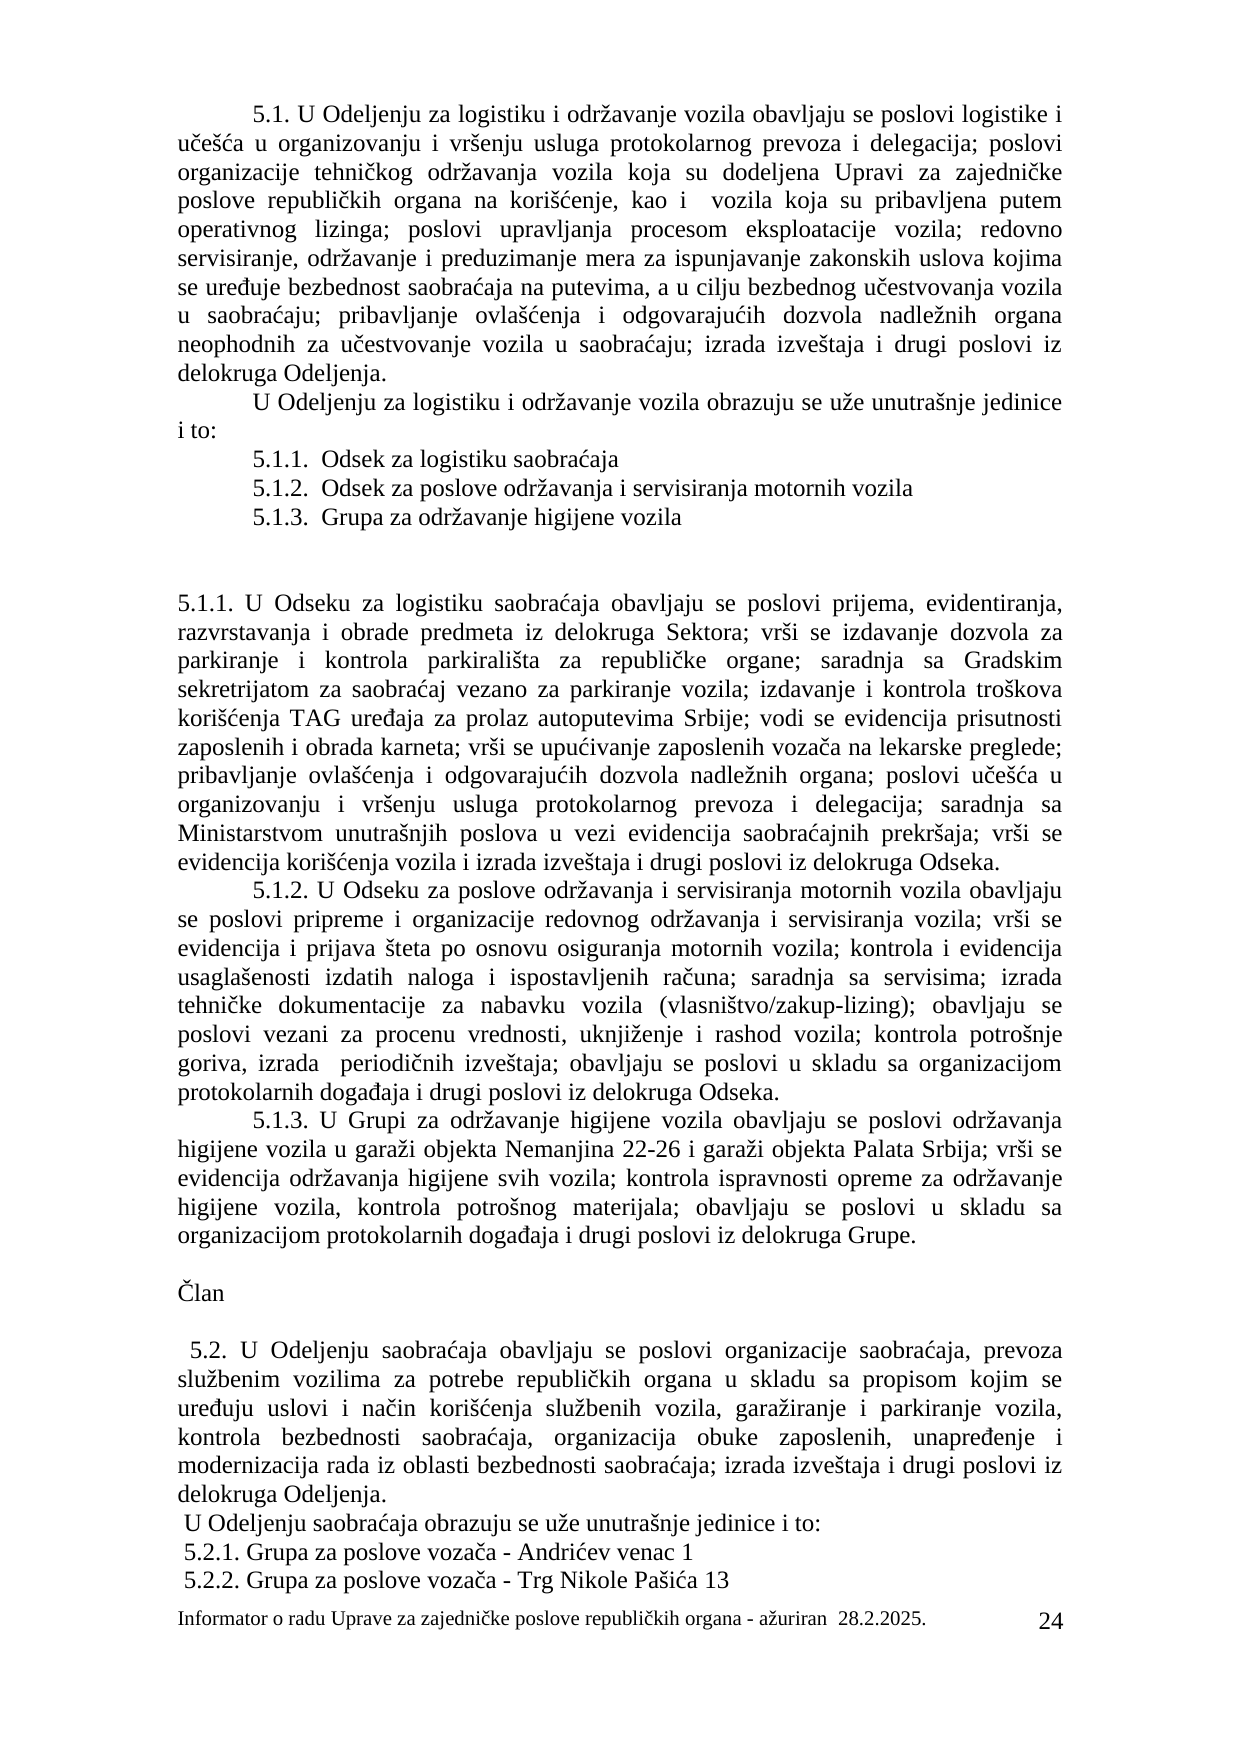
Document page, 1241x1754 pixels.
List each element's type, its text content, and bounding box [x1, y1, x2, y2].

subtitle 5.1.3. Grupa za održavanje higijene vozila [177, 502, 1063, 530]
subtitle Član [177, 1278, 1063, 1307]
subtitle 5.1.2. Odsek za poslove održavanja i servisiranja motornih vozila [177, 473, 1063, 502]
subtitle 5.1.2. U Odseku za poslove održavanja i servisiranja motornih vozila obavljaju se poslovi pripreme i organizacije redovnog održavanja i servisiranja vozila; vrši se evidencija i prijava šteta po osnovu osiguranja motornih vozila; kontrola i evidencija usaglašenosti izdatih naloga i ispostavljenih računa; saradnja sa servisima; izrada tehničke dokumentacije za nabavku vozila (vlasništvo/zakup-lizing); obavljaju se poslovi vezani za procenu vrednosti, uknjiženje i rashod vozila; kontrola potrošnje goriva, izrada periodičnih izveštaja; obavljaju se poslovi u skladu sa organizacijom protokolarnih događaja i drugi poslovi iz delokruga Odseka. [177, 875, 1063, 1105]
subtitle U Odeljenju saobraćaja obrazuju se uže unutrašnje jedinice i to: [177, 1508, 1063, 1537]
subtitle 5.1.3. U Grupi za održavanje higijene vozila obavljaju se poslovi održavanja higijene vozila u garaži objekta Nemanjina 22-26 i garaži objekta Palata Srbija; vrši se evidencija održavanja higijene svih vozila; kontrola ispravnosti opreme za održavanje higijene vozila, kontrola potrošnog materijala; obavljaju se poslovi u skladu sa organizacijom protokolarnih događaja i drugi poslovi iz delokruga Grupe. [177, 1105, 1063, 1249]
subtitle 5.2.1. Grupa za poslove vozača - Andrićev venac 1 [177, 1537, 1063, 1565]
subtitle 5.1.1. U Odseku za logistiku saobraćaja obavljaju se poslovi prijema, evidentiranja, razvrstavanja i obrade predmeta iz delokruga Sektora; vrši se izdavanje dozvola za parkiranje i kontrola parkirališta za republičke organe; saradnja sa Gradskim sekretrijatom za saobraćaj vezano za parkiranje vozila; izdavanje i kontrola troškova korišćenja TAG uređaja za prolaz autoputevima Srbije; vodi se evidencija prisutnosti zaposlenih i obrada karneta; vrši se upućivanje zaposlenih vozača na lekarske preglede; pribavljanje ovlašćenja i odgovarajućih dozvola nadležnih organa; poslovi učešća u organizovanju i vršenju usluga protokolarnog prevoza i delegacija; saradnja sa Ministarstvom unutrašnjih poslova u vezi evidencija saobraćajnih prekršaja; vrši se evidencija korišćenja vozila i izrada izveštaja i drugi poslovi iz delokruga Odseka. [177, 588, 1063, 875]
subtitle 5.1. U Odeljenju za logistiku i održavanje vozila obavljaju se poslovi logistike i učešća u organizovanju i vršenju usluga protokolarnog prevoza i delegacija; poslovi organizacije tehničkog održavanja vozila koja su dodeljena Upravi za zajedničke poslove republičkih organa na korišćenje, kao i vozila koja su pribavljena putem operativnog lizinga; poslovi upravljanja procesom eksploatacije vozila; redovno servisiranje, održavanje i preduzimanje mera za ispunjavanje zakonskih uslova kojima se uređuje bezbednost saobraćaja na putevima, a u cilju bezbednog učestvovanja vozila u saobraćaju; pribavljanje ovlašćenja i odgovarajućih dozvola nadležnih organa neophodnih za učestvovanje vozila u saobraćaju; izrada izveštaja i drugi poslovi iz delokruga Odeljenja. [177, 99, 1063, 387]
subtitle 5.1.1. Odsek za logistiku saobraćaja [177, 444, 1063, 473]
subtitle 5.2.2. Grupa za poslove vozača - Trg Nikole Pašića 13 [177, 1565, 1063, 1594]
subtitle 5.2. U Odeljenju saobraćaja obavljaju se poslovi organizacije saobraćaja, prevoza službenim vozilima za potrebe republičkih organa u skladu sa propisom kojim se uređuju uslovi i način korišćenja službenih vozila, garažiranje i parkiranje vozila, kontrola bezbednosti saobraćaja, organizacija obuke zaposlenih, unapređenje i modernizacija rada iz oblasti bezbednosti saobraćaja; izrada izveštaja i drugi poslovi iz delokruga Odeljenja. [177, 1335, 1063, 1508]
subtitle U Odeljenju za logistiku i održavanje vozila obrazuju se uže unutrašnje jedinice i to: [177, 387, 1063, 444]
